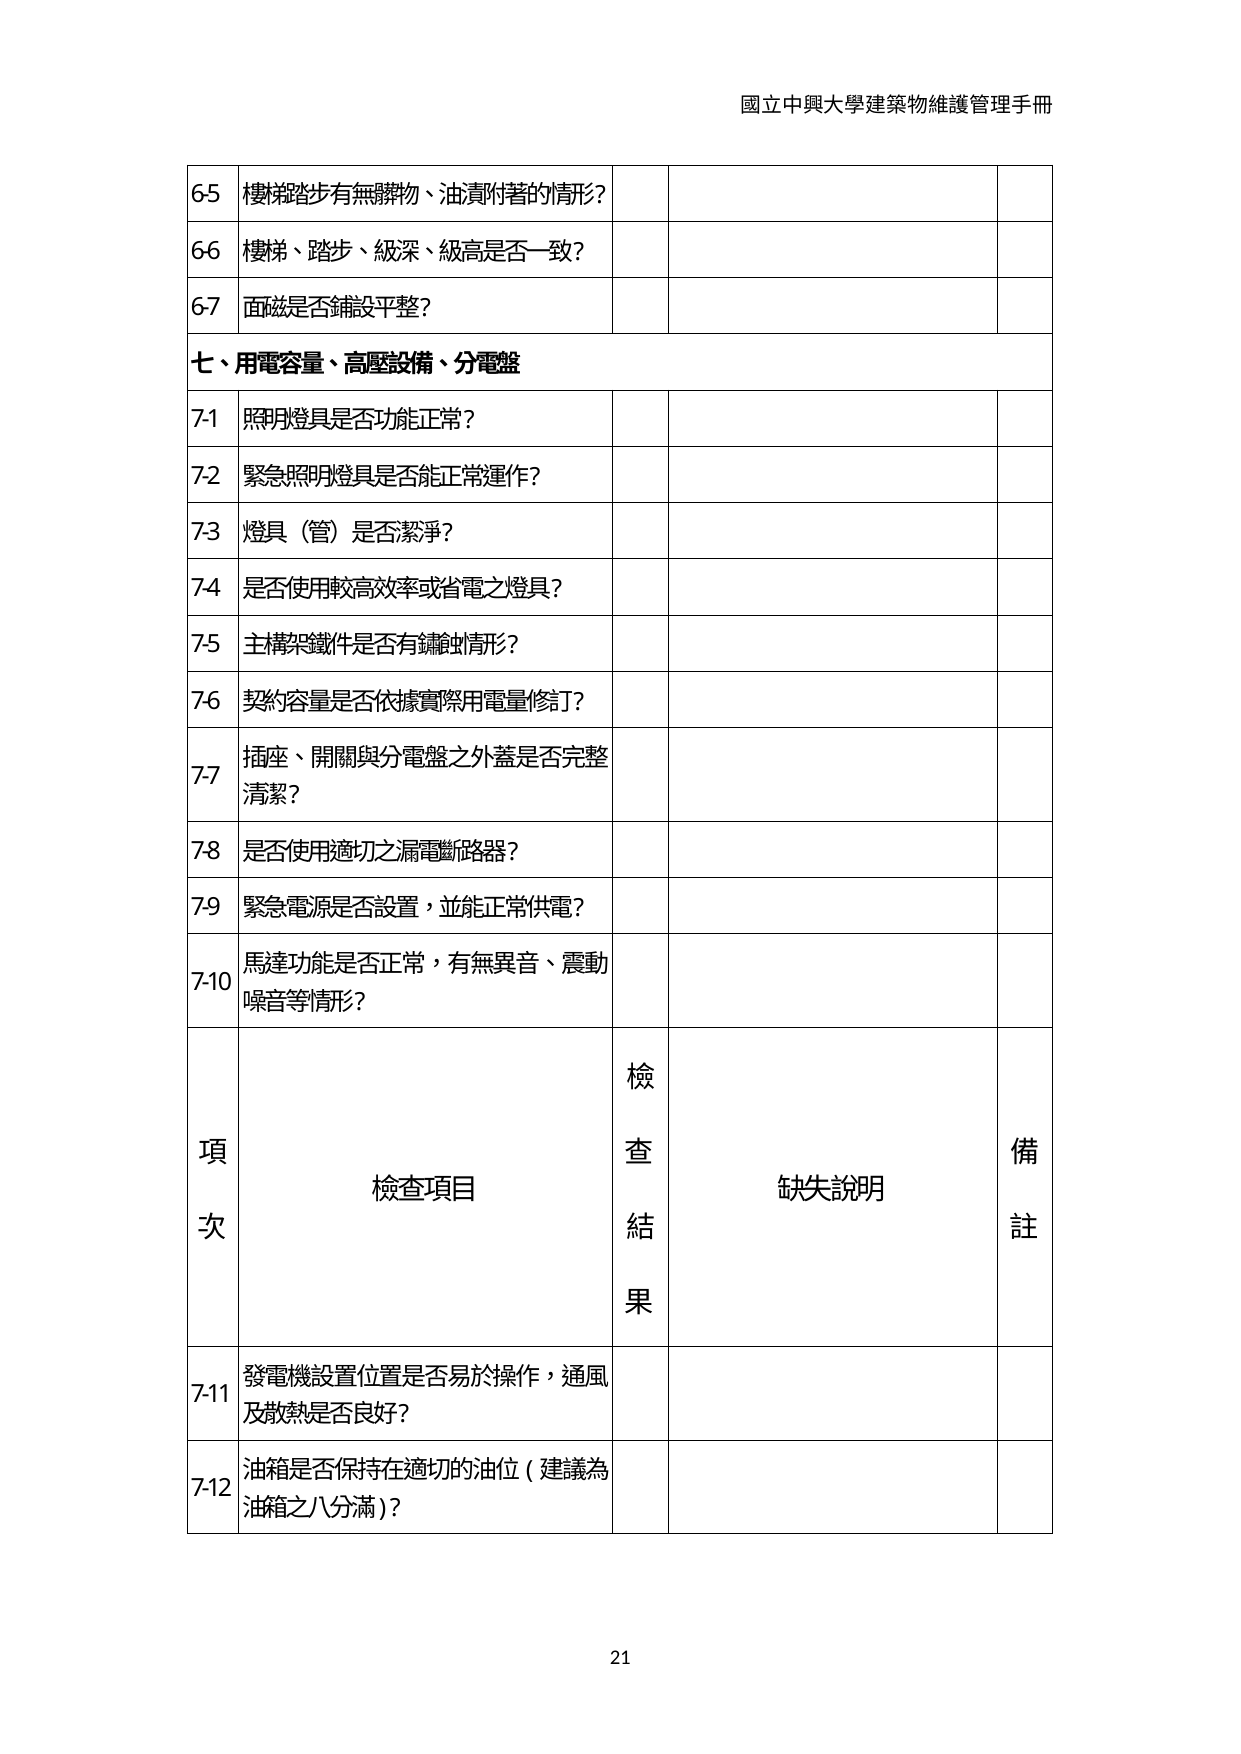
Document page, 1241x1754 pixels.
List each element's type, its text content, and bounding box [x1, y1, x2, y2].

table_cell 7-8 [188, 822, 238, 877]
table_cell 7-10 [188, 934, 238, 1027]
table_cell 照明燈具是否功能正常? [239, 391, 612, 446]
table_cell [998, 166, 1052, 221]
table_cell [613, 278, 668, 333]
table_cell 契約容量是否依據實際用電量修訂? [239, 672, 612, 727]
table_cell [613, 559, 668, 614]
table_cell 油箱是否保持在適切的油位 ( 建議為油箱之八分滿 ) ? [239, 1441, 612, 1533]
table_cell 6-5 [188, 166, 238, 221]
table_cell [998, 559, 1052, 614]
table_cell [669, 559, 997, 614]
table_cell [998, 1441, 1052, 1533]
table_cell [613, 391, 668, 446]
table_cell [669, 1347, 997, 1439]
table_cell [998, 391, 1052, 446]
table_cell [669, 878, 997, 933]
table_cell [669, 1441, 997, 1533]
table_cell [998, 728, 1052, 821]
table_cell [669, 822, 997, 877]
table_cell [669, 503, 997, 558]
table_cell 7-7 [188, 728, 238, 821]
table_cell 是否使用適切之漏電斷路器? [239, 822, 612, 877]
table_cell 檢查 結果 [613, 1028, 668, 1346]
table_cell [613, 503, 668, 558]
table_cell [669, 728, 997, 821]
table_cell 發電機設置位置是否易於操作，通風及散熱是否良好? [239, 1347, 612, 1439]
table_cell [613, 1441, 668, 1533]
table_cell [998, 934, 1052, 1027]
table_cell 樓梯、踏步、級深、級高是否一致? [239, 222, 612, 277]
table_cell 7-5 [188, 616, 238, 671]
table_cell [998, 672, 1052, 727]
table_cell 檢查項目 [239, 1028, 612, 1346]
table_cell [669, 672, 997, 727]
table_cell 7-4 [188, 559, 238, 614]
table_cell 7-6 [188, 672, 238, 727]
table_cell 7-12 [188, 1441, 238, 1533]
table_cell [669, 391, 997, 446]
table_cell [613, 222, 668, 277]
table_cell 項次 [188, 1028, 238, 1346]
table_cell 緊急電源是否設置，並能正常供電? [239, 878, 612, 933]
table_cell [669, 447, 997, 502]
table_cell 是否使用較高效率或省電之燈具? [239, 559, 612, 614]
table_cell [613, 878, 668, 933]
table_cell 7-3 [188, 503, 238, 558]
table_cell [998, 447, 1052, 502]
table_cell [669, 278, 997, 333]
table_cell [998, 616, 1052, 671]
table_cell 主構架鐵件是否有鏽蝕情形? [239, 616, 612, 671]
table_cell [613, 822, 668, 877]
table_cell [613, 447, 668, 502]
table_cell [613, 1347, 668, 1439]
table_cell [998, 222, 1052, 277]
table_cell 插座、開關與分電盤之外蓋是否完整清潔? [239, 728, 612, 821]
table_cell 7-1 [188, 391, 238, 446]
table_cell 7-2 [188, 447, 238, 502]
table_cell 7-9 [188, 878, 238, 933]
table_cell [613, 934, 668, 1027]
table_cell 備註 [998, 1028, 1052, 1346]
table_cell [669, 934, 997, 1027]
table_cell [998, 503, 1052, 558]
table_cell [669, 166, 997, 221]
table_cell [669, 616, 997, 671]
table_cell 缺失說明 [669, 1028, 997, 1346]
table_cell 樓梯踏步有無髒物、油漬附著的情形? [239, 166, 612, 221]
table_cell 7-11 [188, 1347, 238, 1439]
table_cell 面磁是否鋪設平整? [239, 278, 612, 333]
table_cell [613, 616, 668, 671]
table_cell [669, 222, 997, 277]
table_cell [613, 672, 668, 727]
table_cell [998, 278, 1052, 333]
table_cell [998, 822, 1052, 877]
table_cell 6-6 [188, 222, 238, 277]
table_cell 七、用電容量、高壓設備、分電盤 [188, 334, 1052, 389]
table_cell 緊急照明燈具是否能正常運作? [239, 447, 612, 502]
table_cell 燈具（管）是否潔淨? [239, 503, 612, 558]
table_cell [998, 878, 1052, 933]
table_cell [998, 1347, 1052, 1439]
table_cell 6-7 [188, 278, 238, 333]
table_cell [613, 728, 668, 821]
table_cell 馬達功能是否正常，有無異音、震動噪音等情形? [239, 934, 612, 1027]
table_cell [613, 166, 668, 221]
